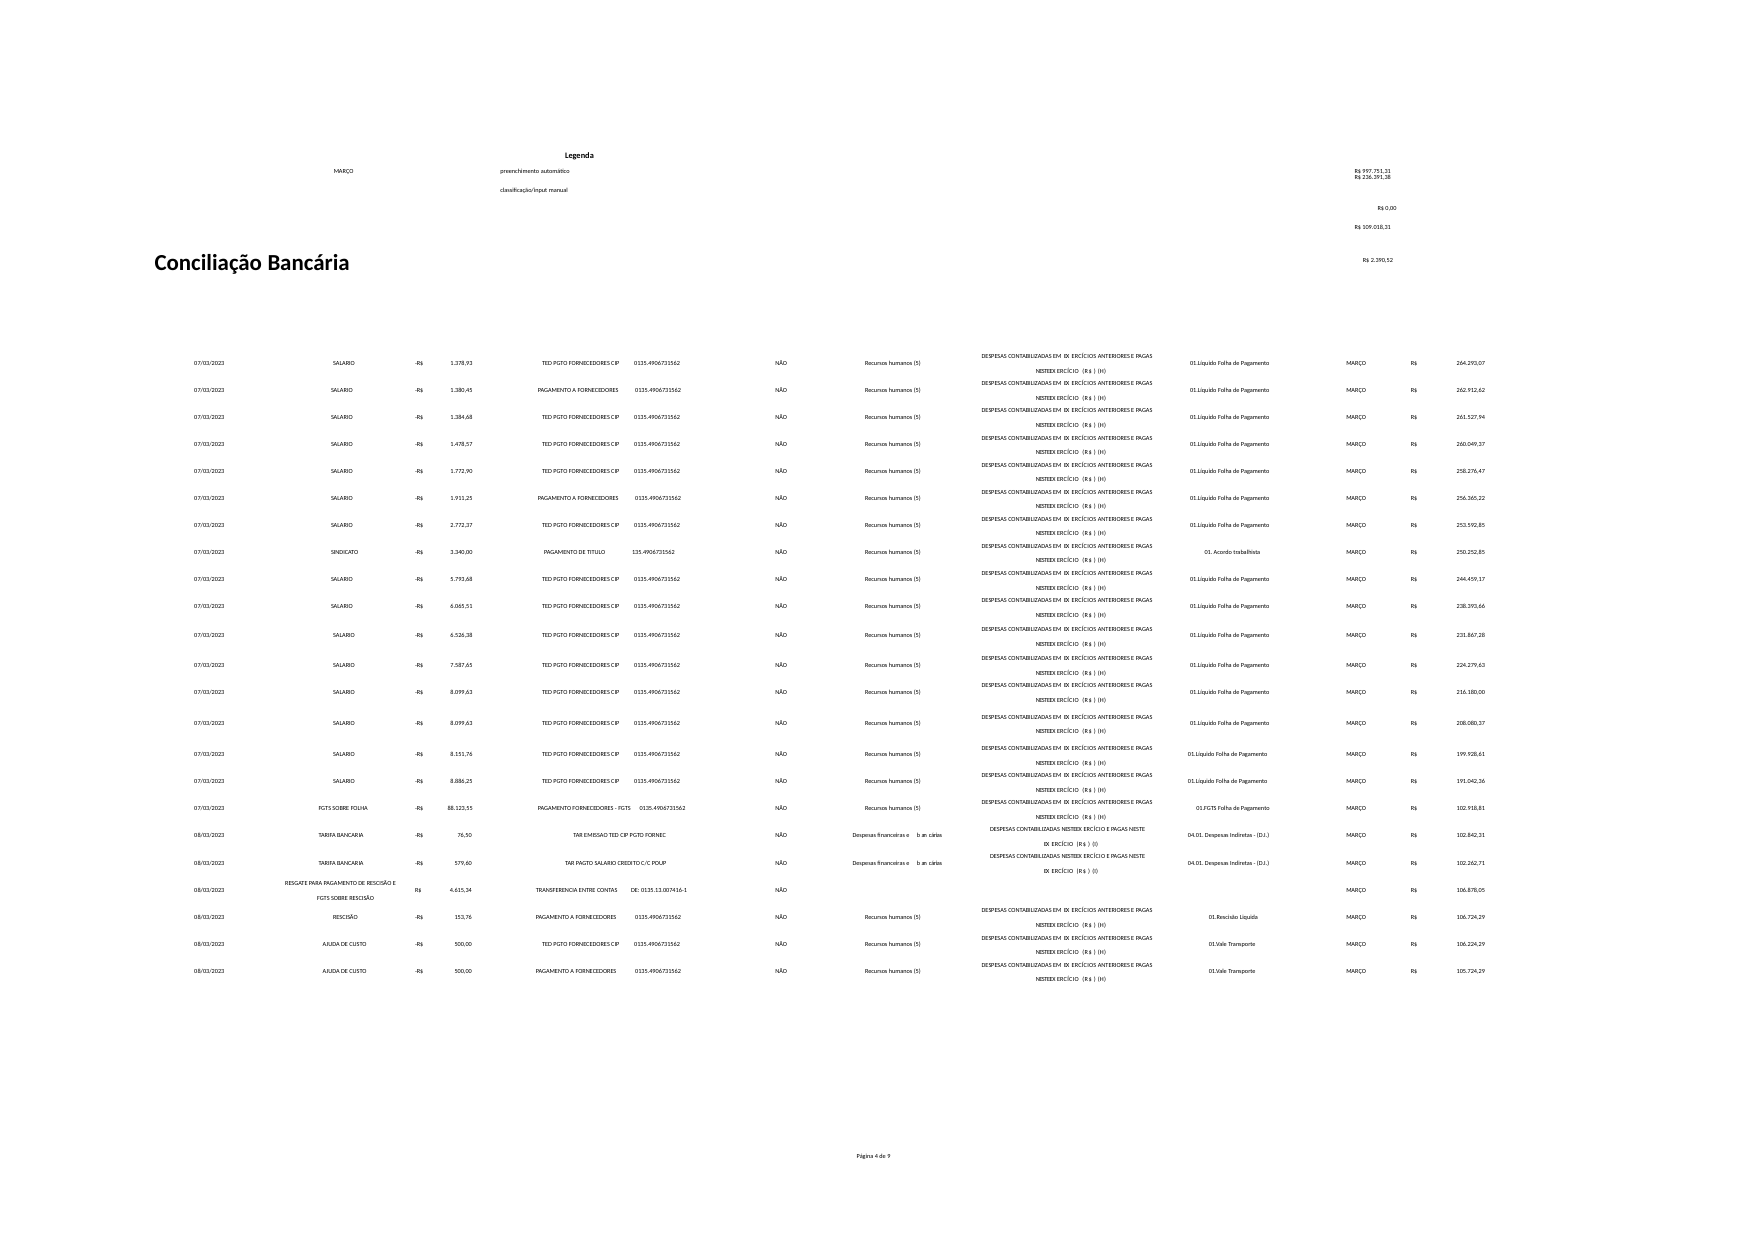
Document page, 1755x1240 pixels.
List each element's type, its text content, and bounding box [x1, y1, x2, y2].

text 7/03/2023 [197, 662, 233, 668]
text 0135.4906731562 [634, 633, 689, 639]
text 8.099,63 [450, 720, 482, 727]
text DESPESAS CONTABILIZADAS NESTEEX ERCÍCIO E PAGAS NESTE [990, 854, 1169, 860]
text NÃO [775, 360, 796, 366]
text DESPESAS CONTABILIZADAS EM EX ERCÍCIOS ANTERIORES E PAGAS [981, 772, 1177, 779]
text 0135.4906731562 [632, 549, 690, 556]
text R$ 2.390,52 [1363, 258, 1402, 264]
text TED PGTO FORNECEDORES CIP [542, 752, 631, 758]
text DESPESAS CONTABILIZADAS EM EX ERCÍCIOS ANTERIORES E PAGAS [981, 435, 1177, 441]
text NESTEEX ERCÍCIO (R$ ) (H) [1036, 395, 1114, 402]
text -R$ [415, 387, 433, 393]
text R$ [1411, 720, 1427, 727]
text 500,00 [454, 941, 481, 947]
text NÃO [775, 468, 796, 474]
text MARÇO [1346, 662, 1375, 668]
text 7/03/2023 [197, 806, 233, 812]
text 7/03/2023 [197, 522, 233, 529]
text MARÇO [1346, 689, 1375, 695]
text NÃO [775, 833, 796, 839]
text 7/03/2023 [197, 779, 233, 785]
text Mês ref: [198, 169, 239, 177]
text MARÇO [333, 168, 363, 174]
text NESTEEX ERCÍCIO (R$ ) (H) [1036, 949, 1114, 956]
text R$ [1411, 806, 1427, 812]
text DESPESAS CONTABILIZADAS EM EX ERCÍCIOS ANTERIORES E PAGAS [981, 935, 1177, 941]
text MARÇO [1346, 833, 1375, 839]
text RECEITA COM APLICAÇÃO FINANCEIRA [1169, 250, 1323, 258]
text MARÇO [1346, 887, 1375, 893]
text 7/03/2023 [197, 414, 233, 420]
text TED PGTO FORNECEDORES CIP [542, 633, 631, 639]
text Anexo RP-08 [969, 302, 1026, 310]
text R$ [1411, 968, 1427, 974]
text MARÇO [1346, 941, 1375, 947]
text Competencia [1048, 327, 1106, 335]
text 105.724,29 [1456, 968, 1494, 974]
text SALARIO [331, 604, 368, 610]
text 0135.4906731562 [634, 577, 690, 583]
text 0135.4906731562 [634, 662, 689, 668]
text Resumo Geral [1213, 304, 1274, 312]
text NÃO [775, 577, 796, 583]
text 8/03/2023 [197, 833, 233, 839]
text Saldo inicial [1215, 169, 1268, 177]
text RESGATE PARA PAGAMENTO DE RESCISÃO E [285, 881, 414, 887]
text R$ [1411, 662, 1427, 668]
text 7.587,65 [450, 662, 482, 668]
text 500,00 [454, 968, 481, 974]
text NÃO [775, 887, 796, 893]
text PAGAMENTO A FORNECEDORES [538, 387, 632, 393]
text 4.615,34 [449, 887, 481, 893]
text 231.867,28 [1456, 633, 1494, 639]
text TAR EMISSAO TED CIP PGTO FORNEC [573, 833, 708, 839]
text R$ [1411, 549, 1427, 556]
text AJUDA DE CUSTO [322, 941, 376, 947]
text DESPESAS CONTABILIZADAS EM EX ERCÍCIOS ANTERIORES E PAGAS [981, 683, 1177, 689]
text TED PGTO FORNECEDORES CIP [542, 941, 631, 947]
text NÃO [775, 752, 796, 758]
text Recursos humanos (5) [865, 522, 930, 529]
text 579,60 [454, 860, 481, 866]
text 01.Líquido Folha de Pagamento [1190, 522, 1282, 529]
text -R$ [415, 752, 433, 758]
text 7/03/2023 [197, 720, 233, 727]
text DESPESAS CONTABILIZADAS EM EX ERCÍCIOS ANTERIORES E PAGAS [981, 543, 1177, 549]
text R$ [1411, 441, 1427, 447]
text SALARIO [331, 522, 368, 529]
text NÃO [775, 387, 796, 393]
text R$ [1411, 752, 1427, 758]
text 106.224,29 [1456, 941, 1494, 947]
text 8/03/2023 [197, 941, 233, 947]
text TED PGTO FORNECEDORES CIP [542, 441, 632, 447]
text 0135.4906731562 [635, 968, 696, 974]
text SALARIO [333, 752, 364, 758]
text DESPESAS CONTABILIZADAS EM EX ERCÍCIOS ANTERIORES E PAGAS [981, 745, 1177, 752]
text 0135.4906731562 [634, 360, 690, 366]
text MARÇO [1346, 968, 1375, 974]
text NÃO [775, 779, 796, 785]
text DESPESAS CONTABILIZADAS EM EX ERCÍCIOS ANTERIORES E PAGAS [981, 570, 1177, 577]
text -R$ [415, 779, 433, 785]
text SALARIO [333, 633, 364, 639]
text Recursos humanos (5) [865, 720, 930, 727]
text PAGAMENTO DE TITULO [544, 549, 632, 556]
text DESPESAS CONTABILIZADAS EM EX ERCÍCIOS ANTERIORES E PAGAS [981, 354, 1177, 360]
text 102.842,31 [1456, 833, 1494, 839]
text 88.123,55 [447, 806, 482, 812]
text NÃO [775, 441, 796, 447]
text 0135.4906731562 [634, 689, 689, 695]
text 8.099,63 [450, 689, 482, 695]
text 8/03/2023 [197, 914, 233, 920]
text MARÇO [1346, 360, 1375, 366]
text Saldo [1444, 327, 1476, 335]
text 262.912,62 [1456, 387, 1494, 393]
text MARÇO [1346, 577, 1375, 583]
text R$ [1411, 779, 1427, 785]
text 7/03/2023 [197, 441, 233, 447]
text R$ [1411, 914, 1427, 920]
text MARÇO [1346, 860, 1375, 866]
text 8.886,25 [450, 779, 482, 785]
text DESPESAS CONTABILIZADAS EM EX ERCÍCIOS ANTERIORES E PAGAS [981, 799, 1177, 806]
text 8/03/2023 [197, 968, 233, 974]
text mês de competencia [1323, 327, 1407, 335]
text -R$ [415, 806, 433, 812]
text -R$ [415, 468, 433, 474]
text TED PGTO FORNECEDORES CIP [542, 779, 631, 785]
text -R$ [415, 689, 433, 695]
text MARÇO [1346, 414, 1375, 420]
text AJUDA DE CUSTO [322, 968, 376, 974]
text TED PGTO FORNECEDORES CIP [542, 414, 632, 420]
text 0135.4906731562 [635, 914, 696, 920]
text NESTEEX ERCÍCIO (R$ ) (H) [1036, 612, 1177, 618]
text Legenda [565, 152, 606, 160]
text NÃO [775, 860, 796, 866]
text FGTS SOBRE RESCISÃO [317, 895, 414, 902]
text PAGAMENTO A FORNECEDORES [538, 495, 632, 502]
text 76,50 [457, 833, 482, 839]
text NÃO [775, 522, 796, 529]
text R$ [1411, 414, 1427, 420]
text 199.928,61 [1456, 752, 1494, 758]
text R$ [1411, 387, 1427, 393]
text SALARIO [333, 689, 364, 695]
text TARIFA BANCARIA [318, 860, 379, 866]
text -R$ [415, 414, 433, 420]
text -R$ [415, 360, 433, 366]
text Recursos humanos (5) [865, 495, 930, 502]
text TED PGTO FORNECEDORES CIP [542, 522, 632, 529]
text R$ [1411, 360, 1427, 366]
text R$ [1411, 522, 1427, 529]
text Data [204, 327, 233, 335]
text FGTS SOBRE FOLHA [318, 806, 379, 812]
text TRANSFERENCIA ENTRE CONTAS [536, 887, 631, 893]
text 6.526,38 [450, 633, 482, 639]
text 102.918,81 [1456, 806, 1494, 812]
text DESPESAS CONTABILIZADAS EM EX ERCÍCIOS ANTERIORES E PAGAS [981, 462, 1177, 468]
text NÃO [775, 914, 796, 920]
text MARÇO [1346, 604, 1375, 610]
text RESCISÃO [333, 914, 367, 920]
text DESPESAS CONTABILIZADAS EM EX ERCÍCIOS ANTERIORES E PAGAS [981, 908, 1177, 914]
text 1.478,57 [450, 441, 482, 447]
text DESPESAS CONTABILIZADAS EM EX ERCÍCIOS ANTERIORES E PAGAS [981, 516, 1177, 522]
text SALARIO [331, 468, 368, 474]
text 0135.4906731562 [634, 468, 690, 474]
text NÃO [775, 968, 796, 974]
text TED PGTO FORNECEDORES CIP [542, 662, 631, 668]
text NESTEEX ERCÍCIO (R$ ) (H) [1036, 922, 1114, 929]
text R$ [1411, 577, 1427, 583]
text 0135.4906731562 [634, 941, 696, 947]
text 261.527,94 [1456, 414, 1494, 420]
text 5.793,68 [450, 577, 482, 583]
text MARÇO [1346, 633, 1375, 639]
text DOS REPASSES PUBLICOS [1192, 267, 1323, 275]
text MARÇO [1346, 387, 1375, 393]
text 01. Acordo trabalhista [1204, 549, 1282, 556]
text 260.049,37 [1456, 441, 1494, 447]
text 3.340,00 [450, 549, 482, 556]
text MARÇO [1346, 522, 1375, 529]
text NÃO [775, 720, 796, 727]
text Movimentação [754, 319, 819, 327]
text SALARIO [333, 360, 368, 366]
text DESPESAS CONTABILIZADAS EM EX ERCÍCIOS ANTERIORES E PAGAS [981, 627, 1177, 633]
text R$ [1411, 633, 1427, 639]
text 1.772,90 [450, 468, 482, 474]
text R$ 109.018,31 [1354, 224, 1400, 231]
text 0135.4906731562 [635, 495, 690, 502]
text Saldo CC Final [1213, 225, 1287, 233]
text NESTEEX ERCÍCIO (R$ ) (H) [1036, 729, 1177, 735]
text 8/03/2023 [197, 887, 233, 893]
text DESPESAS CONTABILIZADAS NESTEEX ERCÍCIO E PAGAS NESTE [990, 827, 1169, 833]
text DESPESAS CONTABILIZADAS EM EX ERCÍCIOS ANTERIORES E PAGAS [981, 597, 1177, 604]
text 253.592,85 [1456, 522, 1494, 529]
text SALARIO [333, 779, 364, 785]
text NÃO [775, 549, 796, 556]
text 7/03/2023 [197, 360, 233, 366]
text 7/03/2023 [197, 752, 233, 758]
text NÃO [775, 806, 796, 812]
text NESTEEX ERCÍCIO (R$ ) (H) [1036, 422, 1114, 429]
text 0135.4906731562 [634, 414, 690, 420]
text NÃO [775, 689, 796, 695]
text R$ [1411, 689, 1427, 695]
text -R$ [415, 604, 433, 610]
text TED PGTO FORNECEDORES CIP [542, 360, 629, 366]
text 7/03/2023 [197, 495, 233, 502]
text DESPESAS CONTABILIZADAS EM EX ERCÍCIOS ANTERIORES E PAGAS [981, 656, 1177, 662]
text 191.042,36 [1456, 779, 1494, 785]
text 1.911,25 [450, 495, 482, 502]
text TED PGTO FORNECEDORES CIP [542, 577, 631, 583]
text Recursos humanos (5) [865, 549, 930, 556]
text -R$ [415, 968, 433, 974]
text R$ 236.391,38 [1354, 174, 1400, 181]
text -R$ [415, 860, 433, 866]
text 0135.4906731562 [634, 604, 690, 610]
text 0135.4906731562 [634, 720, 689, 727]
text 264.293,07 [1456, 360, 1494, 366]
text 7/03/2023 [197, 549, 233, 556]
text TED PGTO FORNECEDORES CIP [542, 468, 632, 474]
text NÃO [775, 495, 796, 502]
text R$ [1411, 833, 1427, 839]
text SALARIO [331, 495, 368, 502]
text VALOR PAGO [431, 327, 490, 335]
text 0135.4906731562 [634, 522, 690, 529]
text R$ [1411, 604, 1427, 610]
text 106.724,29 [1456, 914, 1494, 920]
text DESPESAS CONTABILIZADAS EM EX ERCÍCIOS ANTERIORES E PAGAS [981, 714, 1177, 720]
text 1.384,68 [450, 414, 482, 420]
text -R$ [415, 633, 433, 639]
text MARÇO [1346, 779, 1375, 785]
text preenchimento automático [500, 168, 580, 174]
text 102.262,71 [1456, 860, 1494, 866]
text 7/03/2023 [197, 468, 233, 474]
text 1.380,45 [450, 387, 482, 393]
text DESPESAS CONTABILIZADAS EM EX ERCÍCIOS ANTERIORES E PAGAS [981, 489, 1177, 495]
text Página 4 de 9 [856, 1154, 900, 1160]
text 6.065,51 [450, 604, 482, 610]
text MARÇO [1346, 720, 1375, 727]
text 0135.4906731562 [634, 752, 689, 758]
text 01.Líquido Folha de Pagamento [1190, 720, 1282, 727]
text R$ [1411, 468, 1427, 474]
text NESTEEX ERCÍCIO (R$ ) (H) [1036, 449, 1114, 456]
text SINDICATO [331, 549, 368, 556]
text DESPESAS CONTABILIZADAS EM EX ERCÍCIOS ANTERIORES E PAGAS [981, 381, 1177, 387]
text -R$ [415, 522, 433, 529]
text Analitico de Credor [1327, 304, 1407, 312]
text R$ [1411, 887, 1427, 893]
text MARÇO [1346, 806, 1375, 812]
text 1.378,93 [450, 360, 482, 366]
text -R$ [415, 941, 433, 947]
text TED PGTO FORNECEDORES CIP [542, 720, 631, 727]
text SALARIO [331, 441, 368, 447]
text 244.459,17 [1456, 577, 1494, 583]
text 7/03/2023 [197, 604, 233, 610]
text 216.180,00 [1456, 689, 1494, 695]
text Finalidade [879, 327, 928, 335]
text R$ 997.751,31 [1354, 168, 1400, 174]
text SALARIO [333, 720, 364, 727]
text PAGAMENTO A FORNECEDORES [536, 968, 631, 974]
text SALARIO [331, 414, 368, 420]
text 0135.4906731562 [634, 441, 690, 447]
text NÃO [775, 604, 796, 610]
text NÃO [775, 633, 796, 639]
text SALARIO [331, 577, 368, 583]
text -R$ [415, 577, 433, 583]
text 250.252,85 [1456, 549, 1494, 556]
text MARÇO [1346, 549, 1375, 556]
text TARIFA BANCARIA [318, 833, 379, 839]
text PAGAMENTO FORNECEDORES - FGTS 0135.4906731562 [538, 806, 708, 812]
text 258.276,47 [1456, 468, 1494, 474]
text 8.151,76 [450, 752, 482, 758]
text 7/03/2023 [197, 633, 233, 639]
text R$ [1411, 860, 1427, 866]
text 238.393,66 [1456, 604, 1494, 610]
text 0135.4906731562 [634, 779, 689, 785]
text 8/03/2023 [197, 860, 233, 866]
text 106.878,05 [1456, 887, 1494, 893]
text MARÇO [1346, 441, 1375, 447]
text PAGAMENTO A FORNECEDORES [536, 914, 631, 920]
text Conciliação Bancária [154, 252, 375, 274]
text R$ 0,00 [1377, 206, 1406, 212]
text Natureza da despesa / histórico [567, 327, 693, 335]
text SALARIO [331, 387, 368, 393]
text -R$ [415, 914, 433, 920]
text R$ [415, 887, 433, 893]
text NÃO [775, 414, 796, 420]
text TED PGTO FORNECEDORES CIP [542, 604, 631, 610]
text 256.365,22 [1456, 495, 1494, 502]
text SALARIO [333, 662, 364, 668]
text 208.080,37 [1456, 720, 1494, 727]
text -R$ [415, 495, 433, 502]
text -R$ [415, 662, 433, 668]
text 01.Líquido Folha de Pagamento [1190, 495, 1282, 502]
text 7/03/2023 [197, 577, 233, 583]
text Outros saldos iniciais [1198, 206, 1287, 214]
text Classificação [1213, 327, 1274, 335]
text DESPESAS CONTABILIZADAS EM EX ERCÍCIOS ANTERIORES E PAGAS [981, 408, 1177, 414]
text 7/03/2023 [197, 387, 233, 393]
text 7/03/2023 [197, 689, 233, 695]
text 0135.4906731562 [635, 387, 690, 393]
text 2.772,37 [450, 522, 482, 529]
text MARÇO [1346, 468, 1375, 474]
text Saldo inicial Aplicação [1198, 187, 1287, 196]
text entre contas? [758, 335, 819, 344]
text -R$ [415, 833, 433, 839]
text NESTEEX ERCÍCIO (R$ ) (H) [1036, 697, 1114, 704]
text 153,76 [454, 914, 481, 920]
text NESTEEX ERCÍCIO (R$ ) (H) [1036, 641, 1177, 647]
text TAR PAGTO SALARIO CREDITO C/C POUP [565, 860, 683, 866]
text MARÇO [1346, 495, 1375, 502]
text NESTEEX ERCÍCIO (R$ ) (H) [1036, 670, 1114, 677]
text MARÇO [1346, 752, 1375, 758]
text CREDOR [329, 327, 371, 335]
text R$ [1411, 941, 1427, 947]
text -R$ [415, 720, 433, 727]
text TED PGTO FORNECEDORES CIP [542, 689, 631, 695]
text NÃO [775, 662, 796, 668]
text MARÇO [1346, 914, 1375, 920]
text -R$ [415, 441, 433, 447]
text DESPESAS CONTABILIZADAS EM EX ERCÍCIOS ANTERIORES E PAGAS [981, 962, 1177, 968]
text 224.279,63 [1456, 662, 1494, 668]
text NÃO [775, 941, 796, 947]
text -R$ [415, 549, 433, 556]
text R$ [1411, 495, 1427, 502]
